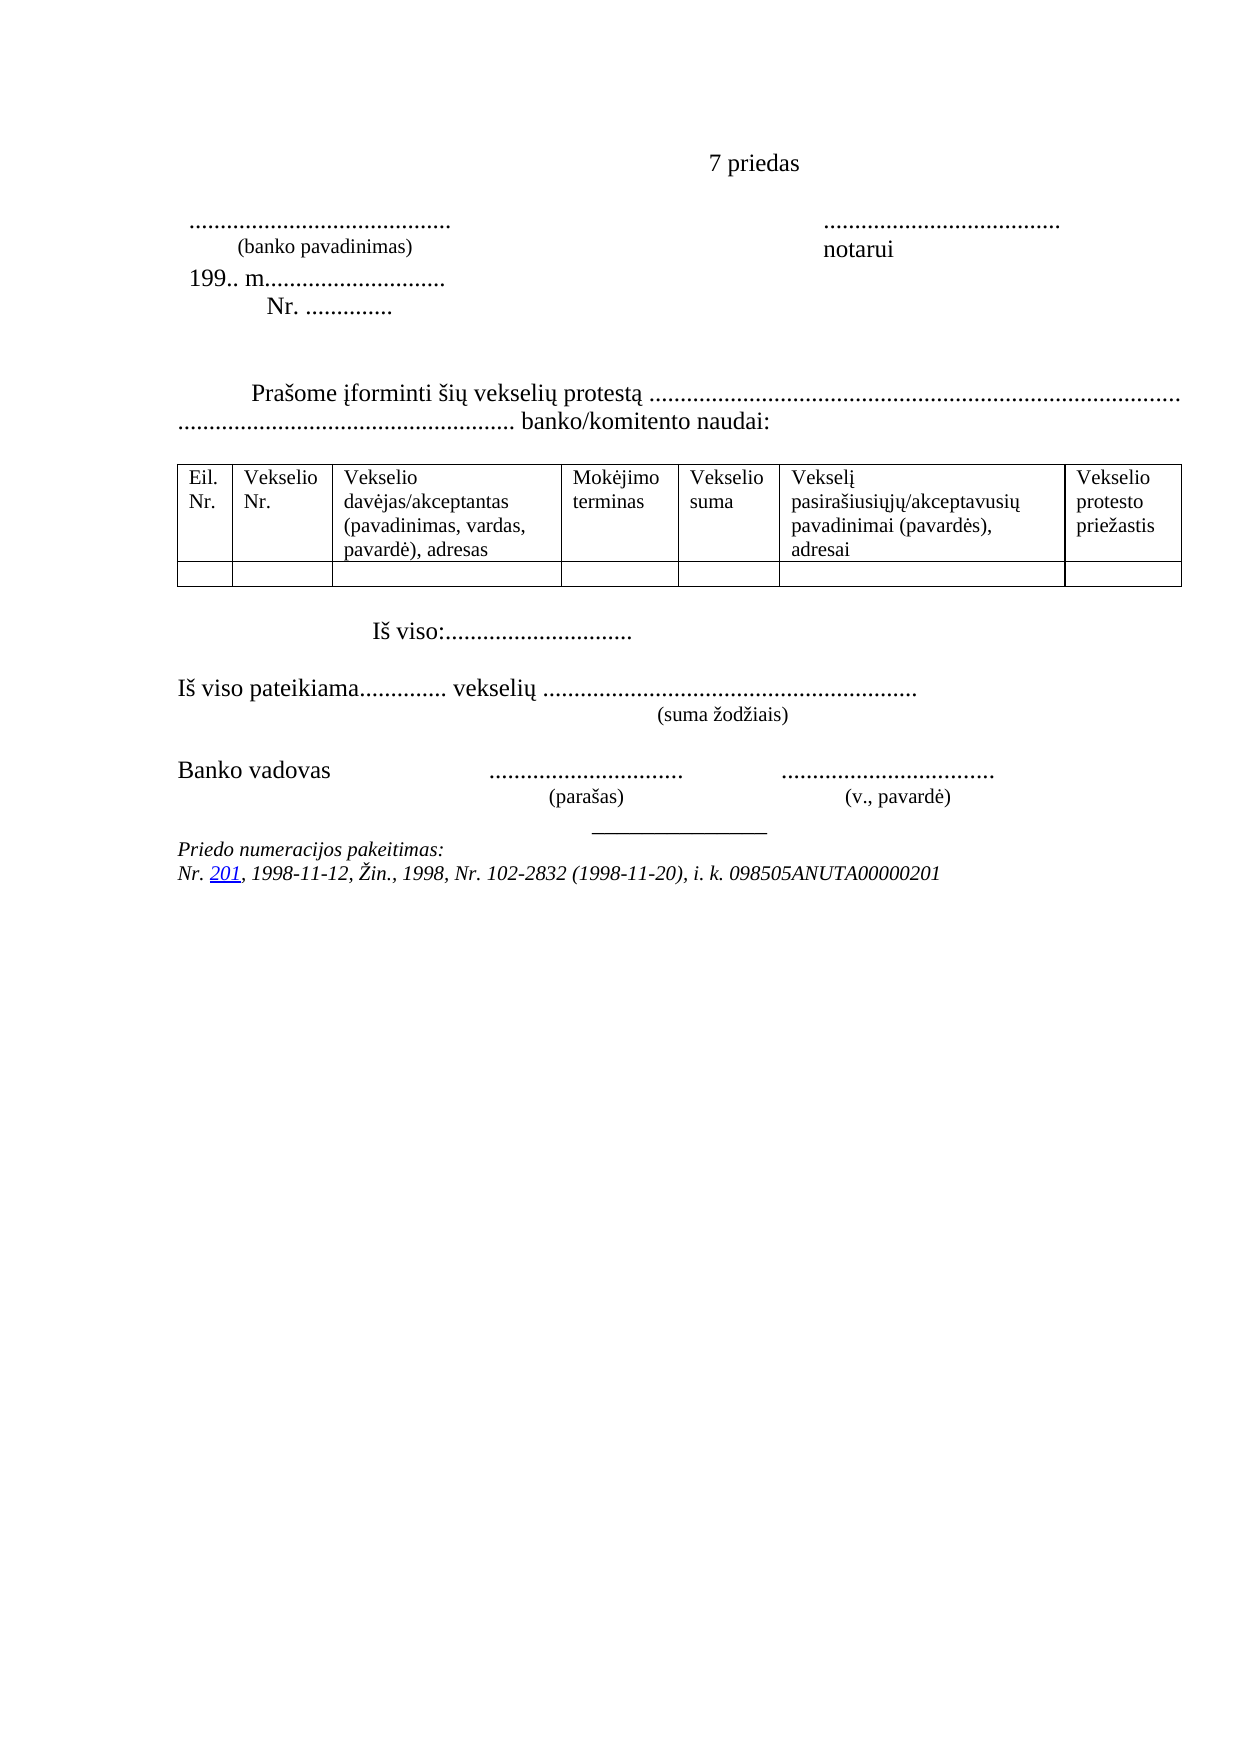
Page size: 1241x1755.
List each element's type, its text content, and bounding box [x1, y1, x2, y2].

text Banko vadovas [177, 755, 1181, 784]
table_cell [812, 263, 1181, 291]
table_header .......................................... [177, 205, 812, 234]
text 7 priedas [177, 148, 1181, 176]
text ...................................................... banko/komitento naudai: [177, 406, 1181, 435]
table_cell notarui [812, 234, 1181, 263]
table_header Eil. Nr. [178, 465, 232, 561]
table_cell [178, 562, 232, 586]
text Iš viso pateikiama.............. vekselių [177, 673, 1181, 702]
table_header Vekselį pasirašiusiųjų/akceptavusių pavadinimai (pavardės), adresai [780, 465, 1064, 561]
table_header Vekselio protesto priežastis [1066, 465, 1181, 561]
table_cell [333, 562, 561, 586]
text ______________ [177, 808, 1181, 837]
table_cell [780, 562, 1064, 586]
table_header Vekselio suma [679, 465, 779, 561]
table_header Mokėjimo terminas [562, 465, 678, 561]
table_cell Nr. .............. [177, 291, 812, 320]
table_cell [812, 291, 1181, 320]
table_cell [1066, 562, 1181, 586]
table_header Vekselio davėjas/akceptantas (pavadinimas, vardas, pavardė), adresas [333, 465, 561, 561]
table_cell [679, 562, 779, 586]
table_cell [233, 562, 332, 586]
table_cell (banko pavadinimas) [177, 234, 812, 263]
table_cell 199.. m............................. [177, 263, 812, 291]
table_cell [562, 562, 678, 586]
text (parašas) (v., pavardė) [177, 784, 1181, 808]
text Prašome įforminti šių vekselių protestą [177, 378, 1181, 406]
text Nr. 201, 1998-11-12, Žin., 1998, Nr. 102-2832 (1998-11-20), i. k. 098505ANUTA00000201 [177, 861, 1181, 885]
table_header Vekselio Nr. [233, 465, 332, 561]
table_header ...................................... [812, 205, 1181, 234]
text Priedo numeracijos pakeitimas: [177, 837, 1181, 861]
text (suma žodžiais) [177, 702, 1181, 726]
text Iš viso:.............................. [177, 616, 1181, 645]
